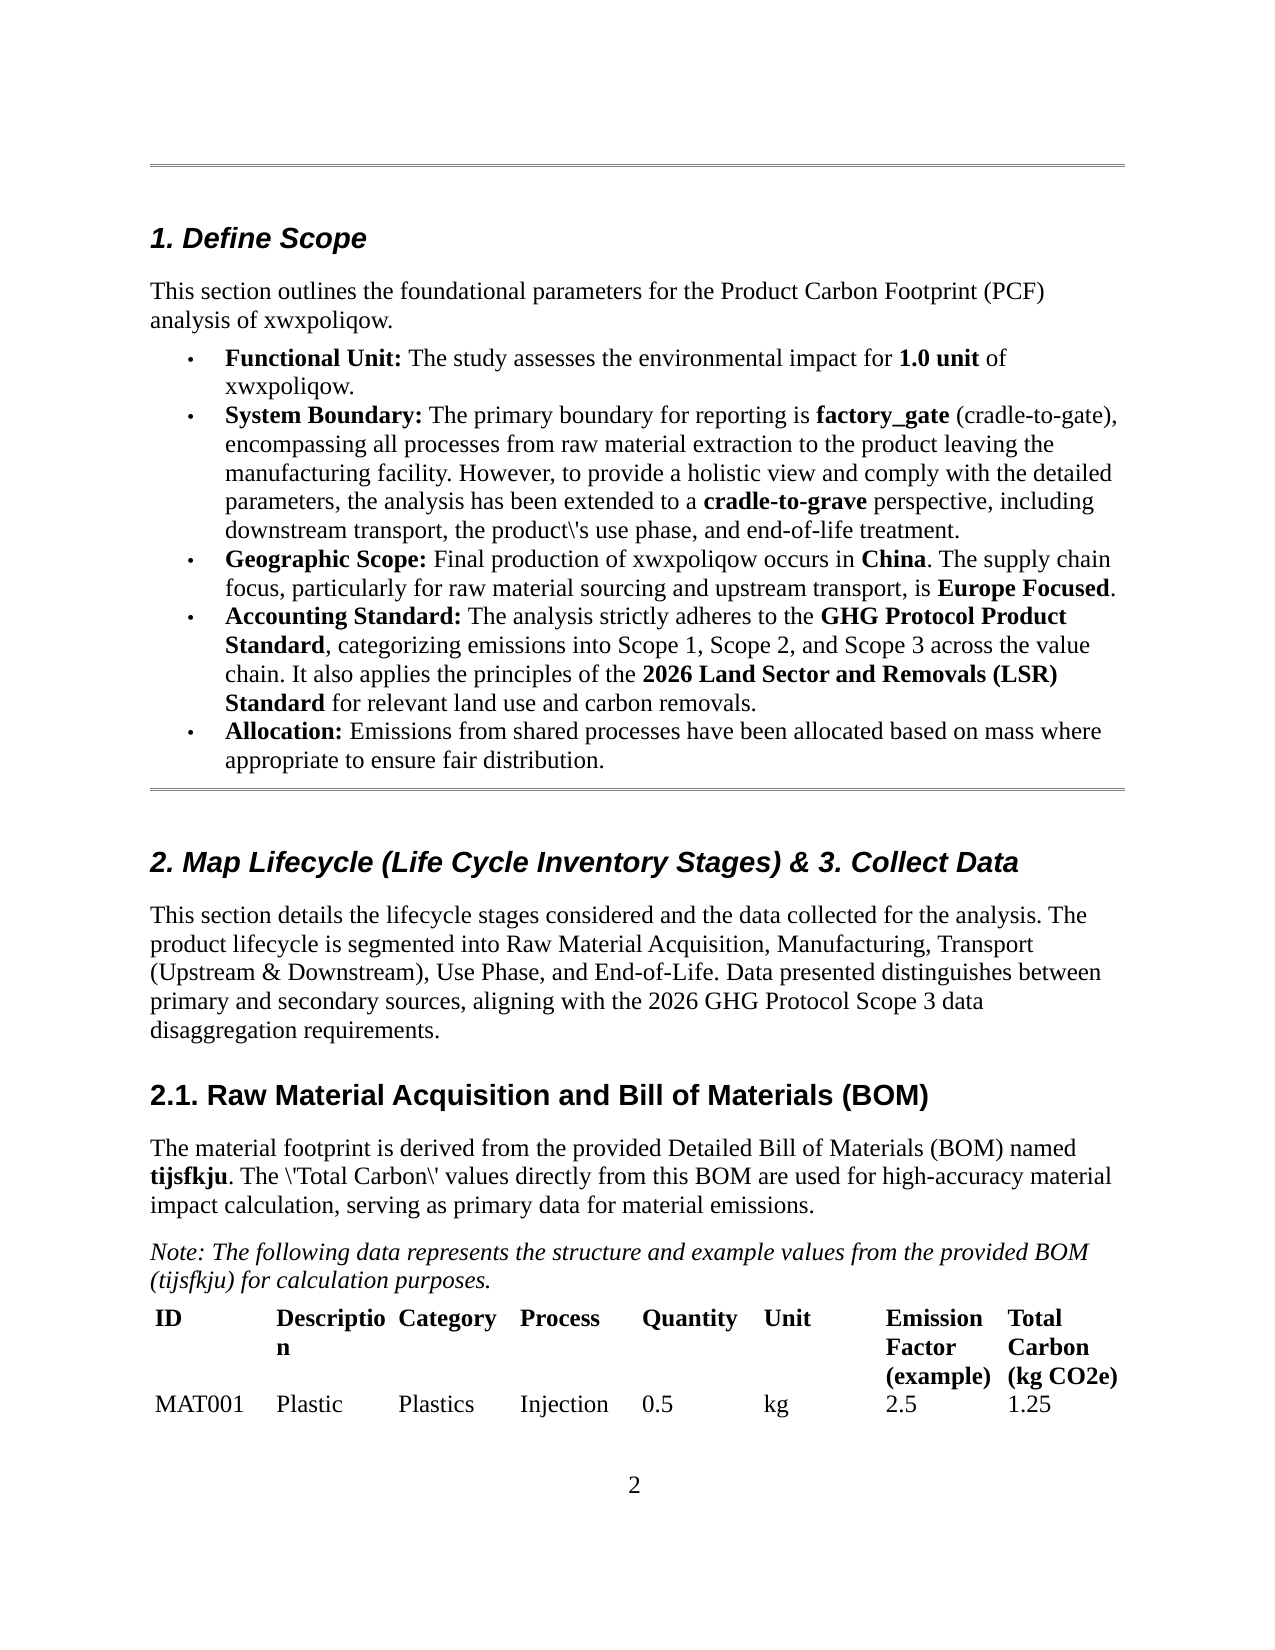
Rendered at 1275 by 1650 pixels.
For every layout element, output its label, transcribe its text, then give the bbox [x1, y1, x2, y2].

table_header Quantity [638, 1303, 759, 1389]
table_cell kg [759, 1390, 881, 1418]
list Geographic Scope: Final production of xwxpoliqow occurs in China. The supply chain focus, particularly for raw material sourcing and upstream transport, is Europe Focused. [187, 544, 1125, 601]
text This section outlines the foundational parameters for the Product Carbon Footprint (PCF) analysis of xwxpoliqow. [150, 276, 1125, 334]
subtitle 2. Map Lifecycle (Life Cycle Inventory Stages) & 3. Collect Data [150, 845, 1125, 878]
list Functional Unit: The study assesses the environmental impact for 1.0 unit of xwxpoliqow. [187, 343, 1125, 400]
text The material footprint is derived from the provided Detailed Bill of Materials (BOM) named tijsfkju. The \'Total Carbon\' values directly from this BOM are used for high-accuracy material impact calculation, serving as primary data for material emissions. [150, 1133, 1125, 1219]
list System Boundary: The primary boundary for reporting is factory_gate (cradle-to-gate), encompassing all processes from raw material extraction to the product leaving the manufacturing facility. However, to provide a holistic view and comply with the detailed parameters, the analysis has been extended to a cradle-to-grave perspective, including downstream transport, the product\'s use phase, and end-of-life treatment. [187, 400, 1125, 544]
table_header ID [150, 1303, 272, 1389]
table_cell MAT001 [150, 1390, 272, 1418]
text This section details the lifecycle stages considered and the data collected for the analysis. The product lifecycle is segmented into Raw Material Acquisition, Manufacturing, Transport (Upstream & Downstream), Use Phase, and End-of-Life. Data presented distinguishes between primary and secondary sources, aligning with the 2026 GHG Protocol Scope 3 data disaggregation requirements. [150, 900, 1125, 1044]
table_cell Injection [516, 1390, 637, 1418]
table_header Description [272, 1303, 394, 1389]
table_header Unit [759, 1303, 881, 1389]
list Allocation: Emissions from shared processes have been allocated based on mass where appropriate to ensure fair distribution. [187, 716, 1125, 774]
table_cell Plastics [394, 1390, 516, 1418]
list Accounting Standard: The analysis strictly adheres to the GHG Protocol Product Standard, categorizing emissions into Scope 1, Scope 2, and Scope 3 across the value chain. It also applies the principles of the 2026 Land Sector and Removals (LSR) Standard for relevant land use and carbon removals. [187, 601, 1125, 716]
table_cell 0.5 [638, 1390, 759, 1418]
table_header Total Carbon (kg CO2e) [1003, 1303, 1125, 1389]
subtitle 2.1. Raw Material Acquisition and Bill of Materials (BOM) [150, 1078, 1125, 1111]
subtitle 1. Define Scope [150, 221, 1125, 255]
table_header Category [394, 1303, 516, 1389]
table_cell 1.25 [1003, 1390, 1125, 1418]
table_header Process [516, 1303, 637, 1389]
table_cell 2.5 [881, 1390, 1003, 1418]
table_header Emission Factor (example) [881, 1303, 1003, 1389]
table_cell Plastic [272, 1390, 394, 1418]
text Note: The following data represents the structure and example values from the provided BOM (tijsfkju) for calculation purposes. [150, 1237, 1125, 1294]
